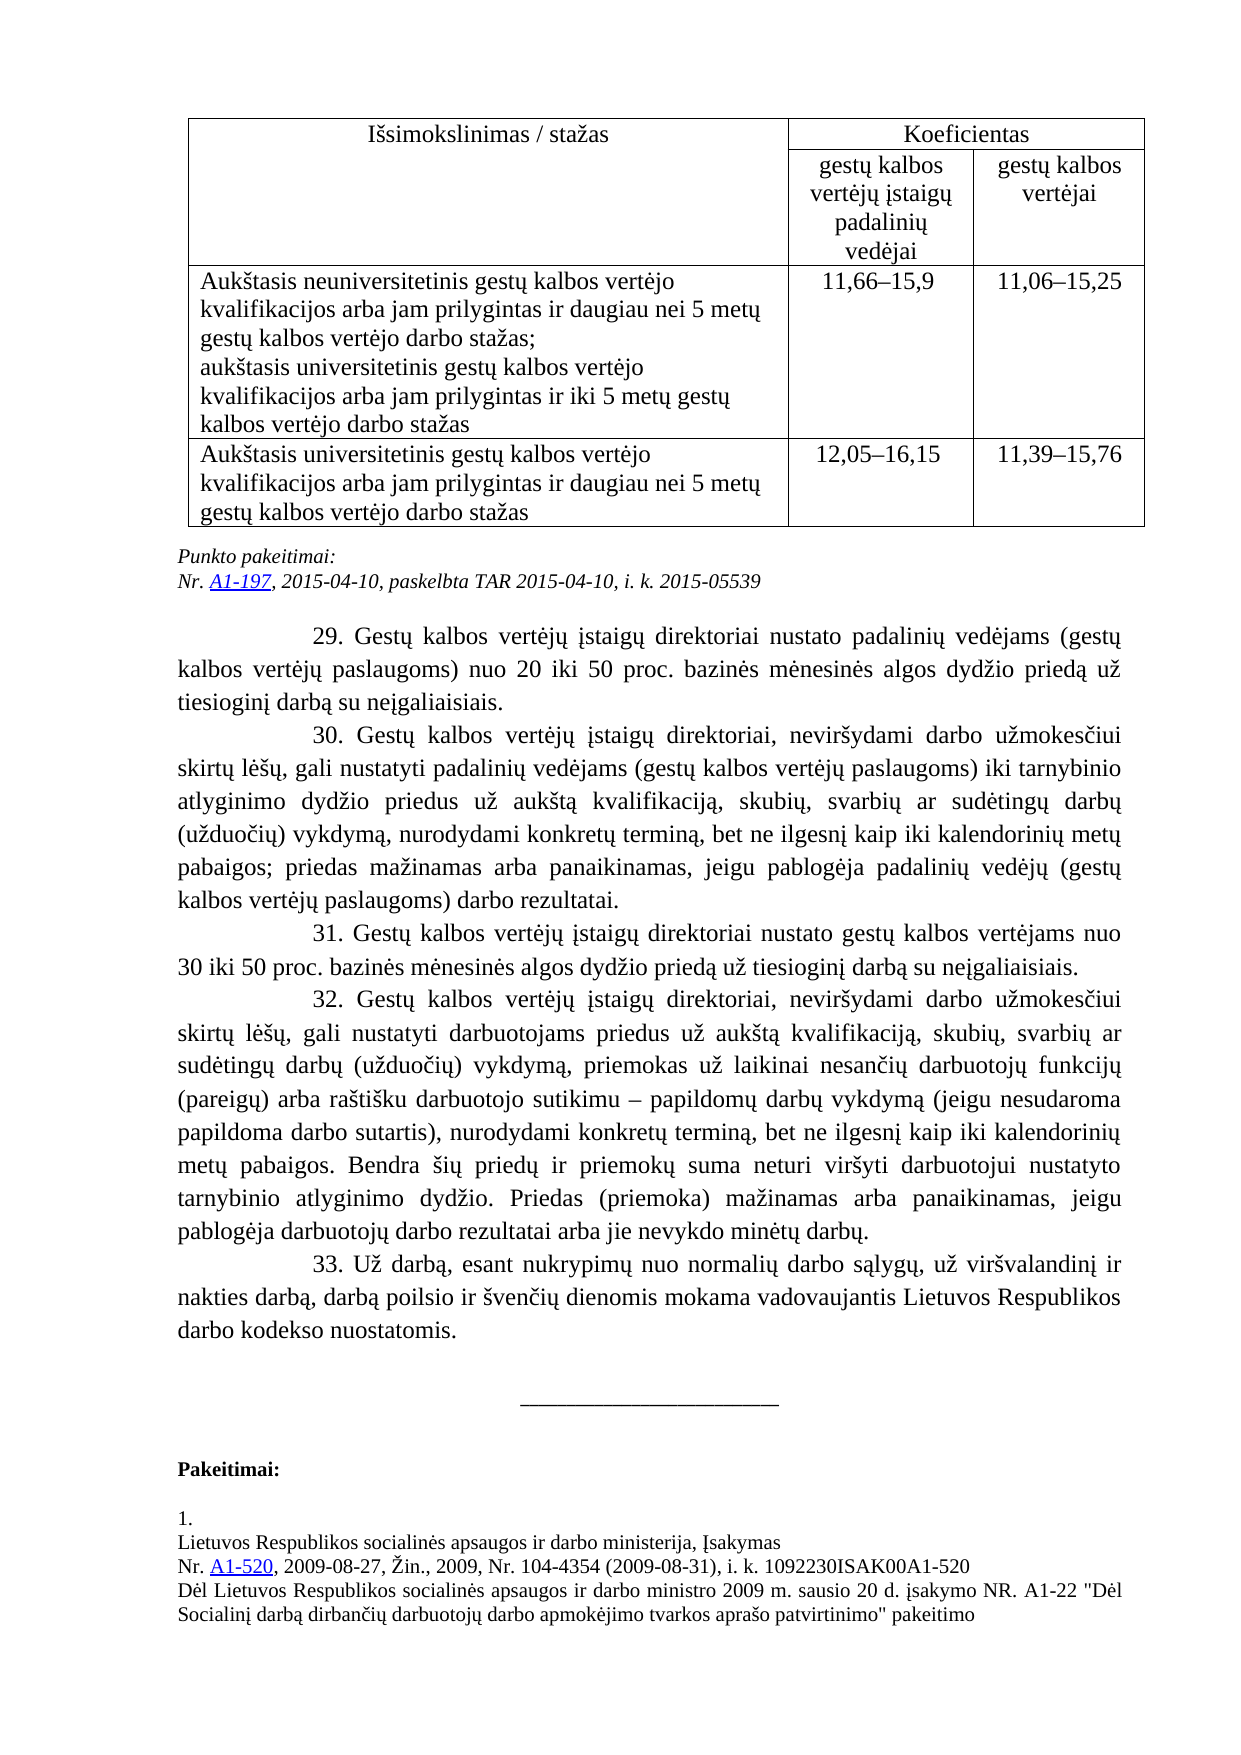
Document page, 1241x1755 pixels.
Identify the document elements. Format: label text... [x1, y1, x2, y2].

text 31. Gestų kalbos vertėjų įstaigų direktoriai nustato gestų kalbos vertėjams nuo 30 iki 50 proc. bazinės mėnesinės algos dydžio priedą už tiesioginį darbą su neįgaliaisiais. [177, 918, 1122, 980]
text Lietuvos Respublikos socialinės apsaugos ir darbo ministerija, Įsakymas [177, 1529, 1122, 1554]
table_cell 11,66–15,9 [789, 266, 973, 438]
text Dėl Lietuvos Respublikos socialinės apsaugos ir darbo ministro 2009 m. sausio 20 d. įsakymo NR. A1-22 "Dėl Socialinį darbą dirbančių darbuotojų darbo apmokėjimo tvarkos aprašo patvirtinimo" pakeitimo [177, 1578, 1122, 1626]
text 29. Gestų kalbos vertėjų įstaigų direktoriai nustato padalinių vedėjams (gestų kalbos vertėjų paslaugoms) nuo 20 iki 50 proc. bazinės mėnesinės algos dydžio priedą už tiesioginį darbą su neįgaliaisiais. [177, 621, 1122, 716]
table_header Koeficientas [789, 119, 1144, 149]
text Nr. A1-520, 2009-08-27, Žin., 2009, Nr. 104-4354 (2009-08-31), i. k. 1092230ISAK00A1-520 [177, 1554, 1122, 1578]
table_cell Aukštasis universitetinis gestų kalbos vertėjo kvalifikacijos arba jam prilygintas ir daugiau nei 5 metų gestų kalbos vertėjo darbo stažas [189, 439, 788, 526]
text 1. [177, 1506, 1122, 1529]
table_cell 12,05–16,15 [789, 439, 973, 526]
table_cell gestų kalbos vertėjai [974, 150, 1144, 265]
text ____________________________ [177, 1381, 1122, 1409]
text 33. Už darbą, esant nukrypimų nuo normalių darbo sąlygų, už viršvalandinį ir nakties darbą, darbą poilsio ir švenčių dienomis mokama vadovaujantis Lietuvos Respublikos darbo kodekso nuostatomis. [177, 1249, 1122, 1343]
table_cell 11,06–15,25 [974, 266, 1144, 438]
table_cell gestų kalbos vertėjų įstaigų padalinių vedėjai [789, 150, 973, 265]
table_header Išsimokslinimas / stažas [189, 119, 788, 265]
table_cell 11,39–15,76 [974, 439, 1144, 526]
text 32. Gestų kalbos vertėjų įstaigų direktoriai, neviršydami darbo užmokesčiui skirtų lėšų, gali nustatyti darbuotojams priedus už aukštą kvalifikaciją, skubių, svarbių ar sudėtingų darbų (užduočių) vykdymą, priemokas už laikinai nesančių darbuotojų funkcijų (pareigų) arba raštišku darbuotojo sutikimu – papildomų darbų vykdymą (jeigu nesudaroma papildoma darbo sutartis), nurodydami konkretų terminą, bet ne ilgesnį kaip iki kalendorinių metų pabaigos. Bendra šių priedų ir priemokų suma neturi viršyti darbuotojui nustatyto tarnybinio atlyginimo dydžio. Priedas (priemoka) mažinamas arba panaikinamas, jeigu pablogėja darbuotojų darbo rezultatai arba jie nevykdo minėtų darbų. [177, 984, 1122, 1244]
text Pakeitimai: [177, 1457, 1122, 1481]
text Punkto pakeitimai: [177, 544, 1122, 568]
text Nr. A1-197, 2015-04-10, paskelbta TAR 2015-04-10, i. k. 2015-05539 [177, 568, 1122, 593]
table_cell Aukštasis neuniversitetinis gestų kalbos vertėjo kvalifikacijos arba jam prilygintas ir daugiau nei 5 metų gestų kalbos vertėjo darbo stažas; aukštasis universitetinis gestų kalbos vertėjo kvalifikacijos arba jam prilygintas ir iki 5 metų gestų kalbos vertėjo darbo stažas [189, 266, 788, 438]
text 30. Gestų kalbos vertėjų įstaigų direktoriai, neviršydami darbo užmokesčiui skirtų lėšų, gali nustatyti padalinių vedėjams (gestų kalbos vertėjų paslaugoms) iki tarnybinio atlyginimo dydžio priedus už aukštą kvalifikaciją, skubių, svarbių ar sudėtingų darbų (užduočių) vykdymą, nurodydami konkretų terminą, bet ne ilgesnį kaip iki kalendorinių metų pabaigos; priedas mažinamas arba panaikinamas, jeigu pablogėja padalinių vedėjų (gestų kalbos vertėjų paslaugoms) darbo rezultatai. [177, 720, 1122, 914]
